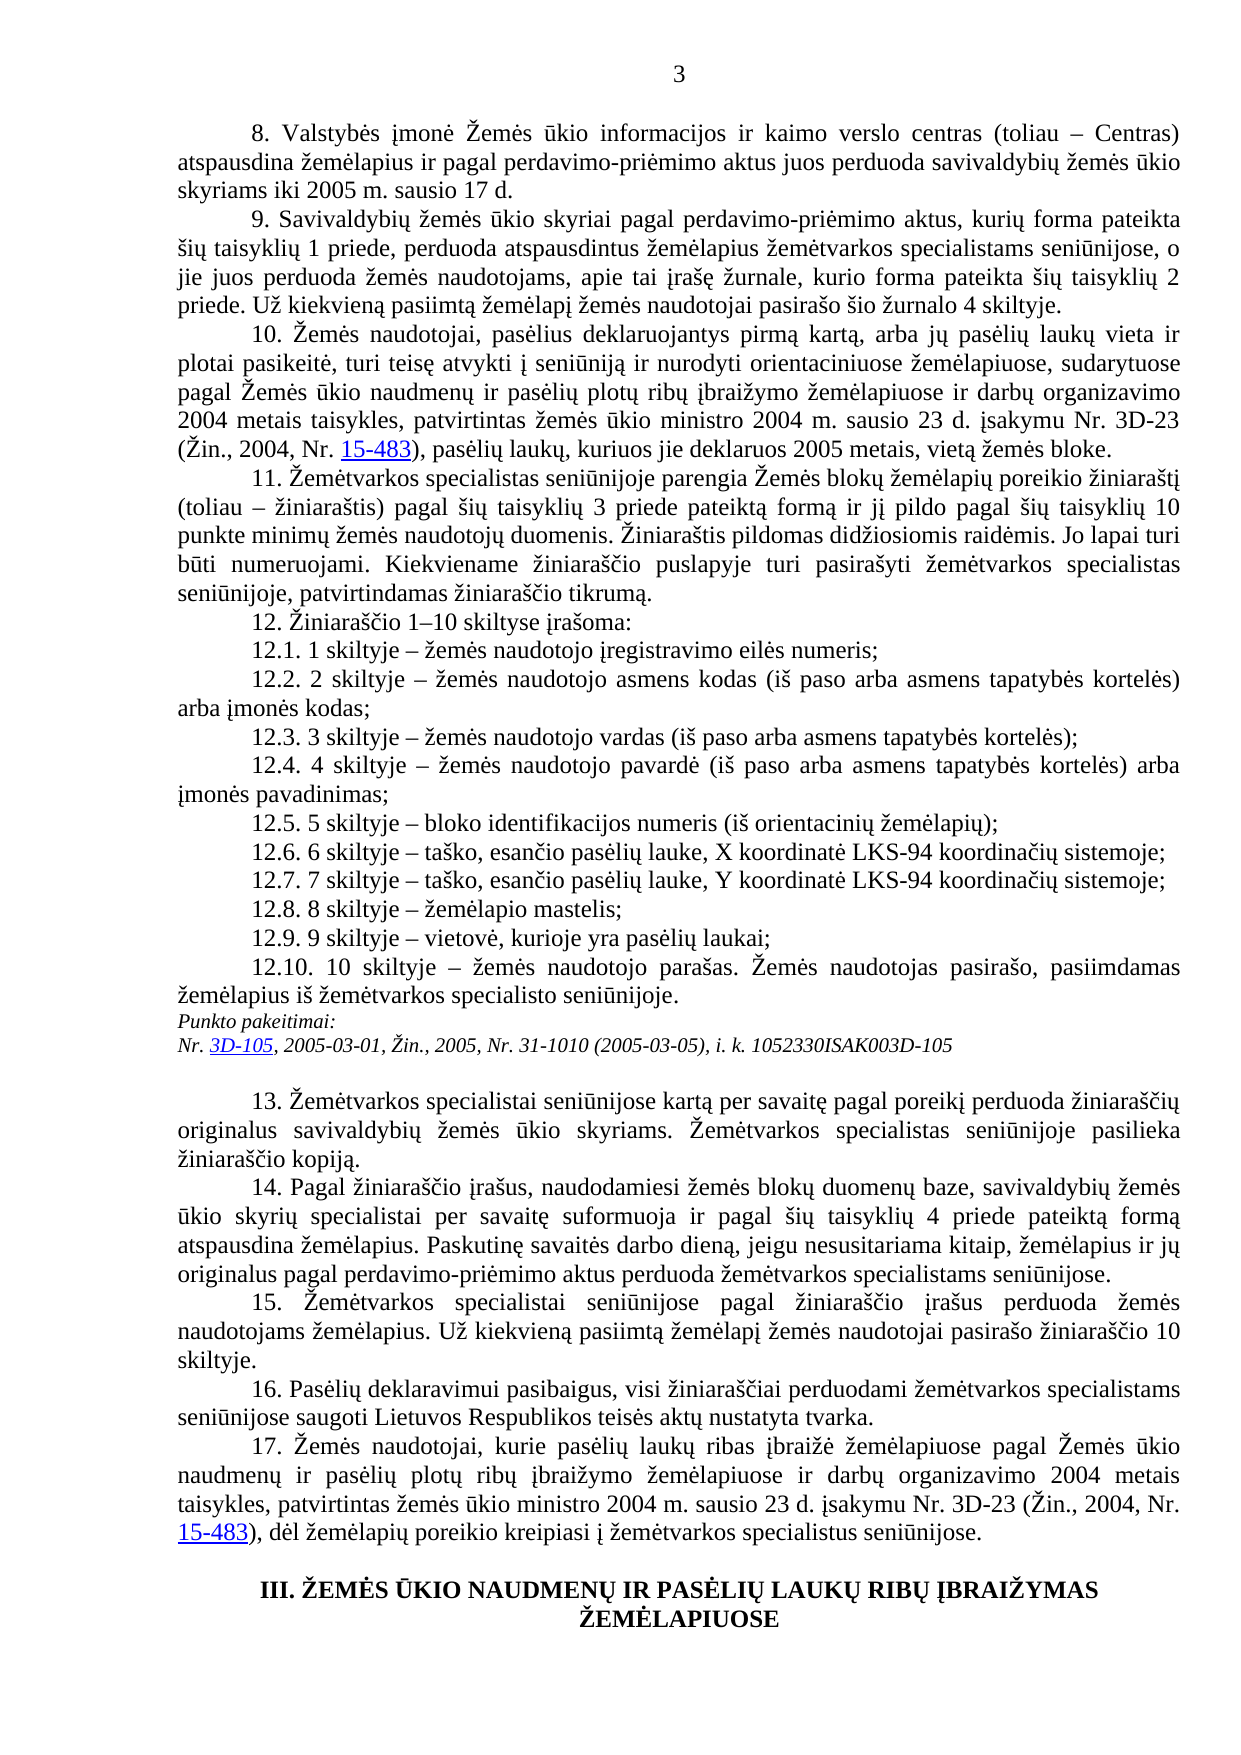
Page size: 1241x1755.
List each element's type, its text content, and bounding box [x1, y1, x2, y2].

text 12.9. 9 skiltyje – vietovė, kurioje yra pasėlių laukai; [177, 923, 1181, 952]
text 10. Žemės naudotojai, pasėlius deklaruojantys pirmą kartą, arba jų pasėlių laukų vieta ir plotai pasikeitė, turi teisę atvykti į seniūniją ir nurodyti orientaciniuose žemėlapiuose, sudarytuose pagal Žemės ūkio naudmenų ir pasėlių plotų ribų įbraižymo žemėlapiuose ir darbų organizavimo 2004 metais taisykles, patvirtintas žemės ūkio ministro 2004 m. sausio 23 d. įsakymu Nr. 3D-23 (Žin., 2004, Nr. 15-483), pasėlių laukų, kuriuos jie deklaruos 2005 metais, vietą žemės bloke. [177, 319, 1181, 463]
text Punkto pakeitimai: [177, 1009, 1181, 1033]
text 11. Žemėtvarkos specialistas seniūnijoje parengia Žemės blokų žemėlapių poreikio žiniaraštį (toliau – žiniaraštis) pagal šių taisyklių 3 priede pateiktą formą ir jį pildo pagal šių taisyklių 10 punkte minimų žemės naudotojų duomenis. Žiniaraštis pildomas didžiosiomis raidėmis. Jo lapai turi būti numeruojami. Kiekviename žiniaraščio puslapyje turi pasirašyti žemėtvarkos specialistas seniūnijoje, patvirtindamas žiniaraščio tikrumą. [177, 463, 1181, 607]
text 12.10. 10 skiltyje – žemės naudotojo parašas. Žemės naudotojas pasirašo, pasiimdamas žemėlapius iš žemėtvarkos specialisto seniūnijoje. [177, 952, 1181, 1009]
text 16. Pasėlių deklaravimui pasibaigus, visi žiniaraščiai perduodami žemėtvarkos specialistams seniūnijose saugoti Lietuvos Respublikos teisės aktų nustatyta tvarka. [177, 1374, 1181, 1431]
text 13. Žemėtvarkos specialistai seniūnijose kartą per savaitę pagal poreikį perduoda žiniaraščių originalus savivaldybių žemės ūkio skyriams. Žemėtvarkos specialistas seniūnijoje pasilieka žiniaraščio kopiją. [177, 1086, 1181, 1172]
text 12. Žiniaraščio 1–10 skiltyse įrašoma: [177, 607, 1181, 636]
text 12.7. 7 skiltyje – taško, esančio pasėlių lauke, Y koordinatė LKS-94 koordinačių sistemoje; [177, 866, 1181, 894]
text 12.2. 2 skiltyje – žemės naudotojo asmens kodas (iš paso arba asmens tapatybės kortelės) arba įmonės kodas; [177, 664, 1181, 722]
text 12.1. 1 skiltyje – žemės naudotojo įregistravimo eilės numeris; [177, 636, 1181, 664]
text Nr. 3D-105, 2005-03-01, Žin., 2005, Nr. 31-1010 (2005-03-05), i. k. 1052330ISAK003D-105 [177, 1033, 1181, 1057]
text 12.8. 8 skiltyje – žemėlapio mastelis; [177, 894, 1181, 923]
text 9. Savivaldybių žemės ūkio skyriai pagal perdavimo-priėmimo aktus, kurių forma pateikta šių taisyklių 1 priede, perduoda atspausdintus žemėlapius žemėtvarkos specialistams seniūnijose, o jie juos perduoda žemės naudotojams, apie tai įrašę žurnale, kurio forma pateikta šių taisyklių 2 priede. Už kiekvieną pasiimtą žemėlapį žemės naudotojai pasirašo šio žurnalo 4 skiltyje. [177, 204, 1181, 319]
text 17. Žemės naudotojai, kurie pasėlių laukų ribas įbraižė žemėlapiuose pagal Žemės ūkio naudmenų ir pasėlių plotų ribų įbraižymo žemėlapiuose ir darbų organizavimo 2004 metais taisykles, patvirtintas žemės ūkio ministro 2004 m. sausio 23 d. įsakymu Nr. 3D-23 (Žin., 2004, Nr. 15-483), dėl žemėlapių poreikio kreipiasi į žemėtvarkos specialistus seniūnijose. [177, 1431, 1181, 1546]
text 12.4. 4 skiltyje – žemės naudotojo pavardė (iš paso arba asmens tapatybės kortelės) arba įmonės pavadinimas; [177, 751, 1181, 808]
text 12.6. 6 skiltyje – taško, esančio pasėlių lauke, X koordinatė LKS-94 koordinačių sistemoje; [177, 837, 1181, 866]
text 8. Valstybės įmonė Žemės ūkio informacijos ir kaimo verslo centras (toliau – Centras) atspausdina žemėlapius ir pagal perdavimo-priėmimo aktus juos perduoda savivaldybių žemės ūkio skyriams iki 2005 m. sausio 17 d. [177, 118, 1181, 204]
text 15. Žemėtvarkos specialistai seniūnijose pagal žiniaraščio įrašus perduoda žemės naudotojams žemėlapius. Už kiekvieną pasiimtą žemėlapį žemės naudotojai pasirašo žiniaraščio 10 skiltyje. [177, 1287, 1181, 1374]
text 14. Pagal žiniaraščio įrašus, naudodamiesi žemės blokų duomenų baze, savivaldybių žemės ūkio skyrių specialistai per savaitę suformuoja ir pagal šių taisyklių 4 priede pateiktą formą atspausdina žemėlapius. Paskutinę savaitės darbo dieną, jeigu nesusitariama kitaip, žemėlapius ir jų originalus pagal perdavimo-priėmimo aktus perduoda žemėtvarkos specialistams seniūnijose. [177, 1172, 1181, 1287]
text 12.5. 5 skiltyje – bloko identifikacijos numeris (iš orientacinių žemėlapių); [177, 808, 1181, 837]
text III. ŽEMĖS ŪKIO NAUDMENŲ IR PASĖLIŲ LAUKŲ RIBŲ ĮBRAIŽYMAS ŽEMĖLAPIUOSE [177, 1575, 1181, 1632]
text 12.3. 3 skiltyje – žemės naudotojo vardas (iš paso arba asmens tapatybės kortelės); [177, 722, 1181, 751]
